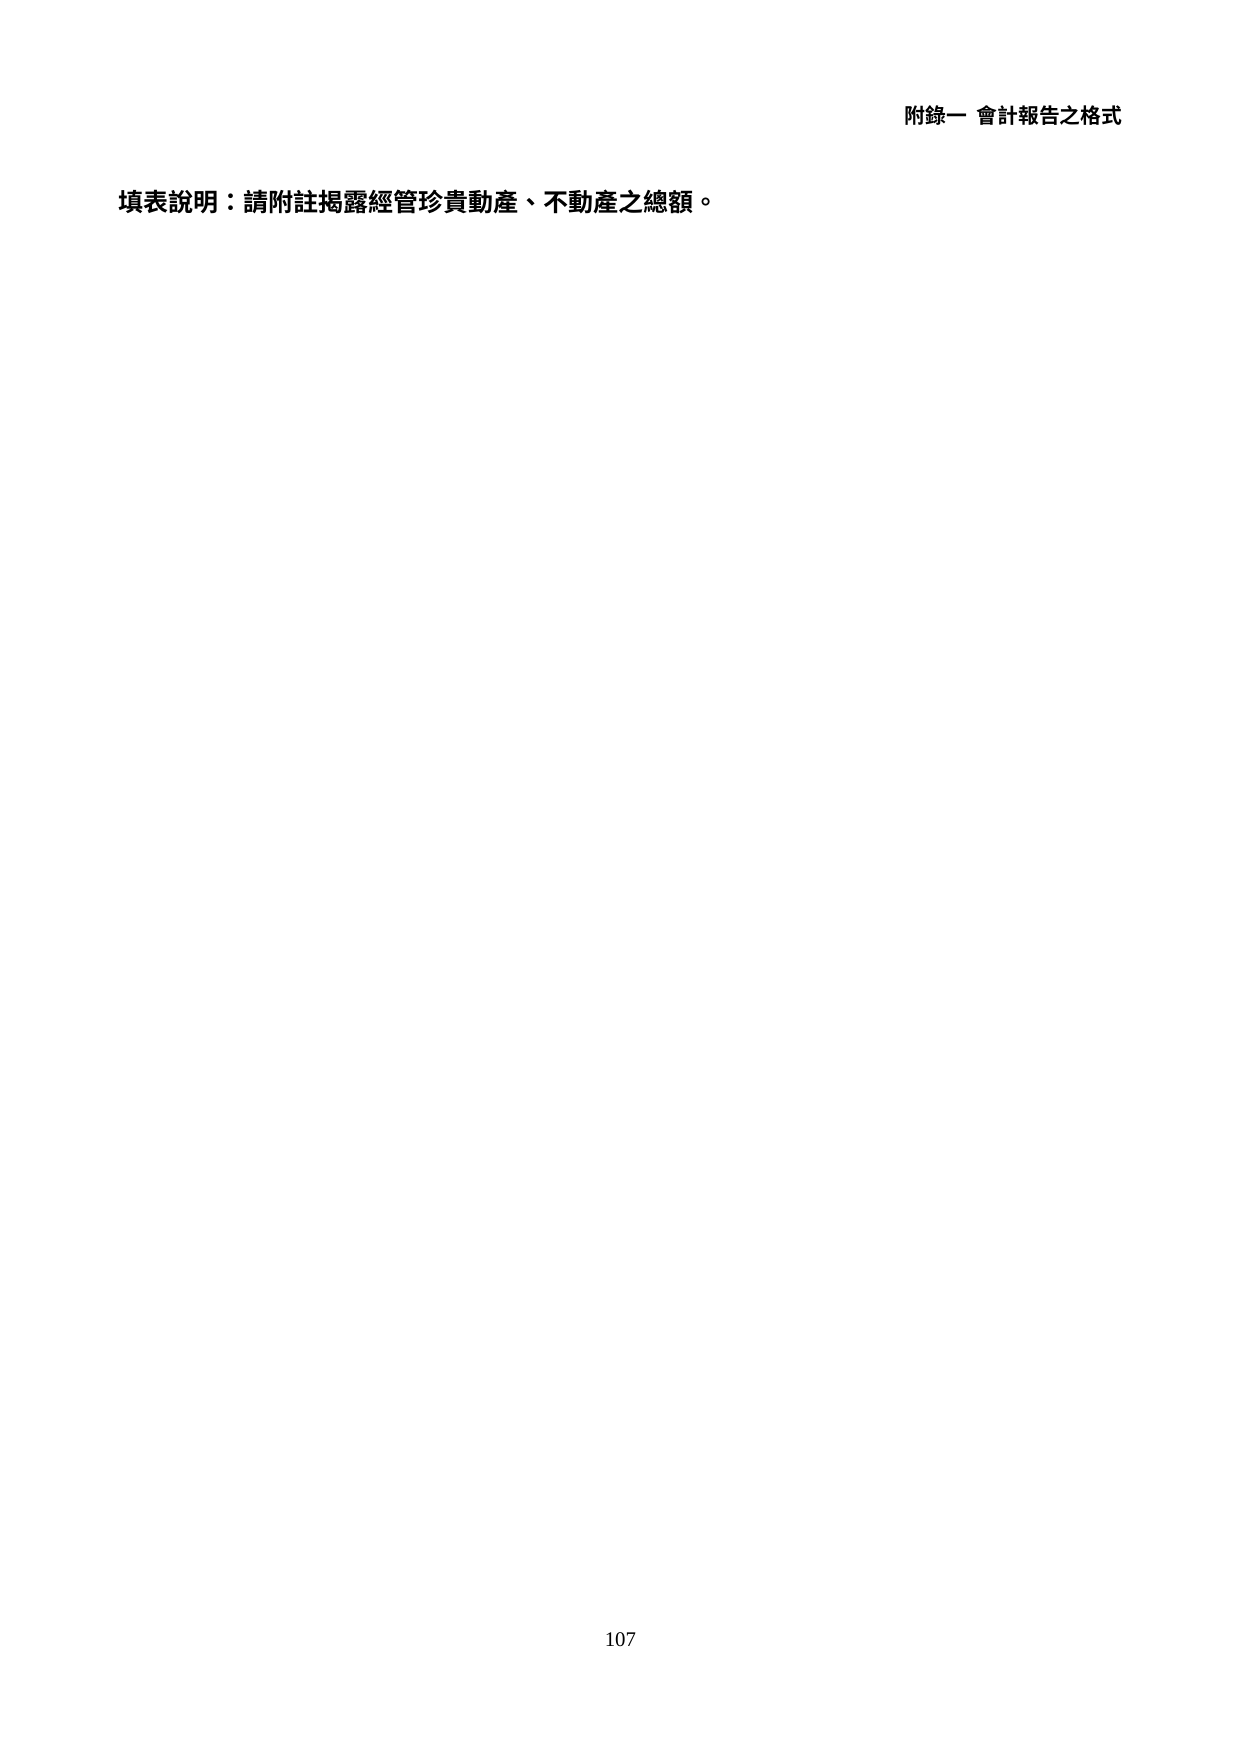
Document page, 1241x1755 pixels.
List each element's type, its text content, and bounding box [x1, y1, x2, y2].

text 填表說明：請附註揭露經管珍貴動產、不動產之總額。 [118, 159, 1122, 222]
